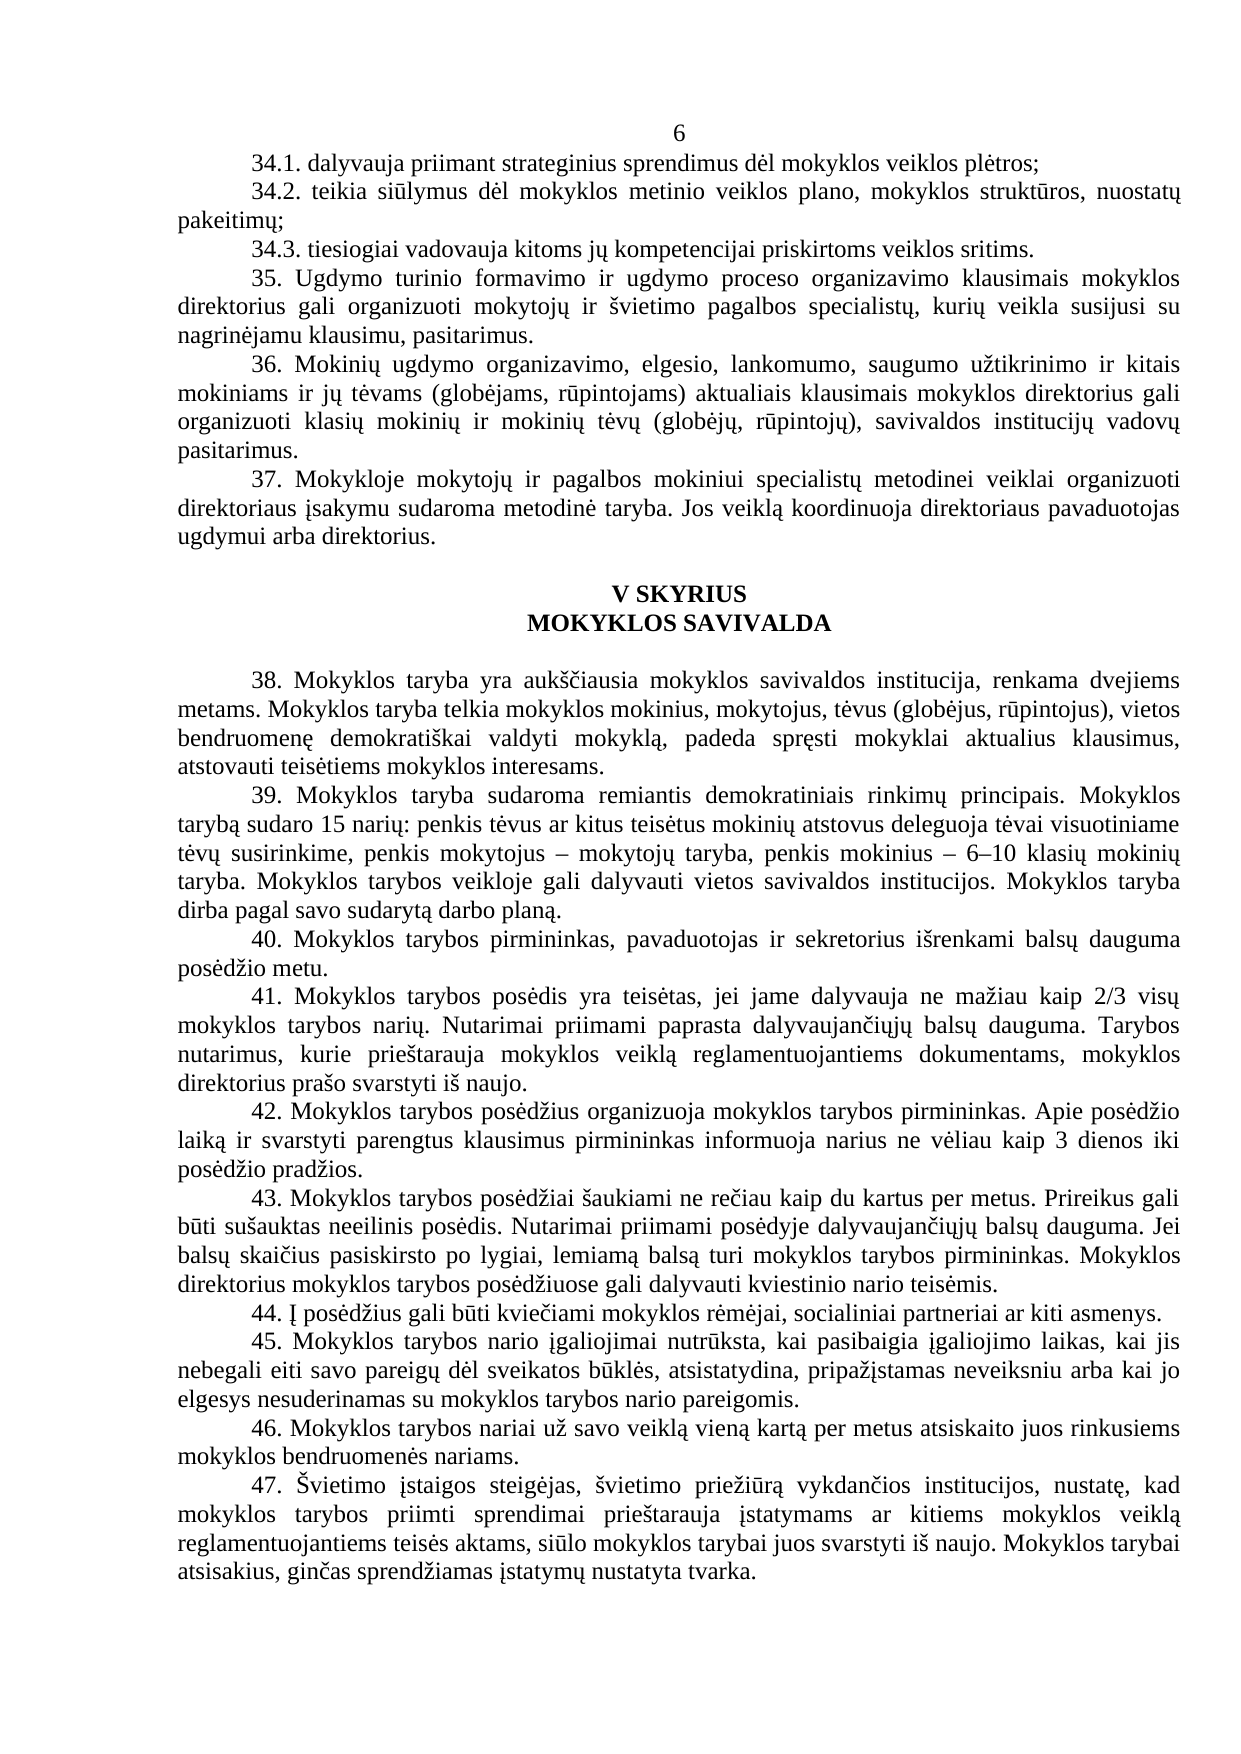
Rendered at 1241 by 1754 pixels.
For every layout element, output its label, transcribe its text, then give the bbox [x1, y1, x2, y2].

text 46. Mokyklos tarybos nariai už savo veiklą vieną kartą per metus atsiskaito juos rinkusiems mokyklos bendruomenės nariams. [177, 1413, 1181, 1470]
text 35. Ugdymo turinio formavimo ir ugdymo proceso organizavimo klausimais mokyklos direktorius gali organizuoti mokytojų ir švietimo pagalbos specialistų, kurių veikla susijusi su nagrinėjamu klausimu, pasitarimus. [177, 263, 1181, 349]
text 44. Į posėdžius gali būti kviečiami mokyklos rėmėjai, socialiniai partneriai ar kiti asmenys. [177, 1298, 1181, 1326]
text 40. Mokyklos tarybos pirmininkas, pavaduotojas ir sekretorius išrenkami balsų dauguma posėdžio metu. [177, 924, 1181, 981]
text 41. Mokyklos tarybos posėdis yra teisėtas, jei jame dalyvauja ne mažiau kaip 2/3 visų mokyklos tarybos narių. Nutarimai priimami paprasta dalyvaujančiųjų balsų dauguma. Tarybos nutarimus, kurie prieštarauja mokyklos veiklą reglamentuojantiems dokumentams, mokyklos direktorius prašo svarstyti iš naujo. [177, 981, 1181, 1096]
text V SKYRIUS [177, 579, 1181, 608]
text MOKYKLOS SAVIVALDA [177, 608, 1181, 636]
text 36. Mokinių ugdymo organizavimo, elgesio, lankomumo, saugumo užtikrinimo ir kitais mokiniams ir jų tėvams (globėjams, rūpintojams) aktualiais klausimais mokyklos direktorius gali organizuoti klasių mokinių ir mokinių tėvų (globėjų, rūpintojų), savivaldos institucijų vadovų pasitarimus. [177, 349, 1181, 464]
text 37. Mokykloje mokytojų ir pagalbos mokiniui specialistų metodinei veiklai organizuoti direktoriaus įsakymu sudaroma metodinė taryba. Jos veiklą koordinuoja direktoriaus pavaduotojas ugdymui arba direktorius. [177, 464, 1181, 550]
text 47. Švietimo įstaigos steigėjas, švietimo priežiūrą vykdančios institucijos, nustatę, kad mokyklos tarybos priimti sprendimai prieštarauja įstatymams ar kitiems mokyklos veiklą reglamentuojantiems teisės aktams, siūlo mokyklos tarybai juos svarstyti iš naujo. Mokyklos tarybai atsisakius, ginčas sprendžiamas įstatymų nustatyta tvarka. [177, 1470, 1181, 1585]
text 34.2. teikia siūlymus dėl mokyklos metinio veiklos plano, mokyklos struktūros, nuostatų pakeitimų; [177, 176, 1181, 234]
text 39. Mokyklos taryba sudaroma remiantis demokratiniais rinkimų principais. Mokyklos tarybą sudaro 15 narių: penkis tėvus ar kitus teisėtus mokinių atstovus deleguoja tėvai visuotiniame tėvų susirinkime, penkis mokytojus – mokytojų taryba, penkis mokinius – 6–10 klasių mokinių taryba. Mokyklos tarybos veikloje gali dalyvauti vietos savivaldos institucijos. Mokyklos taryba dirba pagal savo sudarytą darbo planą. [177, 780, 1181, 924]
text 42. Mokyklos tarybos posėdžius organizuoja mokyklos tarybos pirmininkas. Apie posėdžio laiką ir svarstyti parengtus klausimus pirmininkas informuoja narius ne vėliau kaip 3 dienos iki posėdžio pradžios. [177, 1096, 1181, 1183]
text 34.3. tiesiogiai vadovauja kitoms jų kompetencijai priskirtoms veiklos sritims. [177, 234, 1181, 263]
text 45. Mokyklos tarybos nario įgaliojimai nutrūksta, kai pasibaigia įgaliojimo laikas, kai jis nebegali eiti savo pareigų dėl sveikatos būklės, atsistatydina, pripažįstamas neveiksniu arba kai jo elgesys nesuderinamas su mokyklos tarybos nario pareigomis. [177, 1326, 1181, 1413]
text 43. Mokyklos tarybos posėdžiai šaukiami ne rečiau kaip du kartus per metus. Prireikus gali būti sušauktas neeilinis posėdis. Nutarimai priimami posėdyje dalyvaujančiųjų balsų dauguma. Jei balsų skaičius pasiskirsto po lygiai, lemiamą balsą turi mokyklos tarybos pirmininkas. Mokyklos direktorius mokyklos tarybos posėdžiuose gali dalyvauti kviestinio nario teisėmis. [177, 1183, 1181, 1298]
text 34.1. dalyvauja priimant strateginius sprendimus dėl mokyklos veiklos plėtros; [177, 148, 1181, 176]
text 38. Mokyklos taryba yra aukščiausia mokyklos savivaldos institucija, renkama dvejiems metams. Mokyklos taryba telkia mokyklos mokinius, mokytojus, tėvus (globėjus, rūpintojus), vietos bendruomenę demokratiškai valdyti mokyklą, padeda spręsti mokyklai aktualius klausimus, atstovauti teisėtiems mokyklos interesams. [177, 665, 1181, 780]
